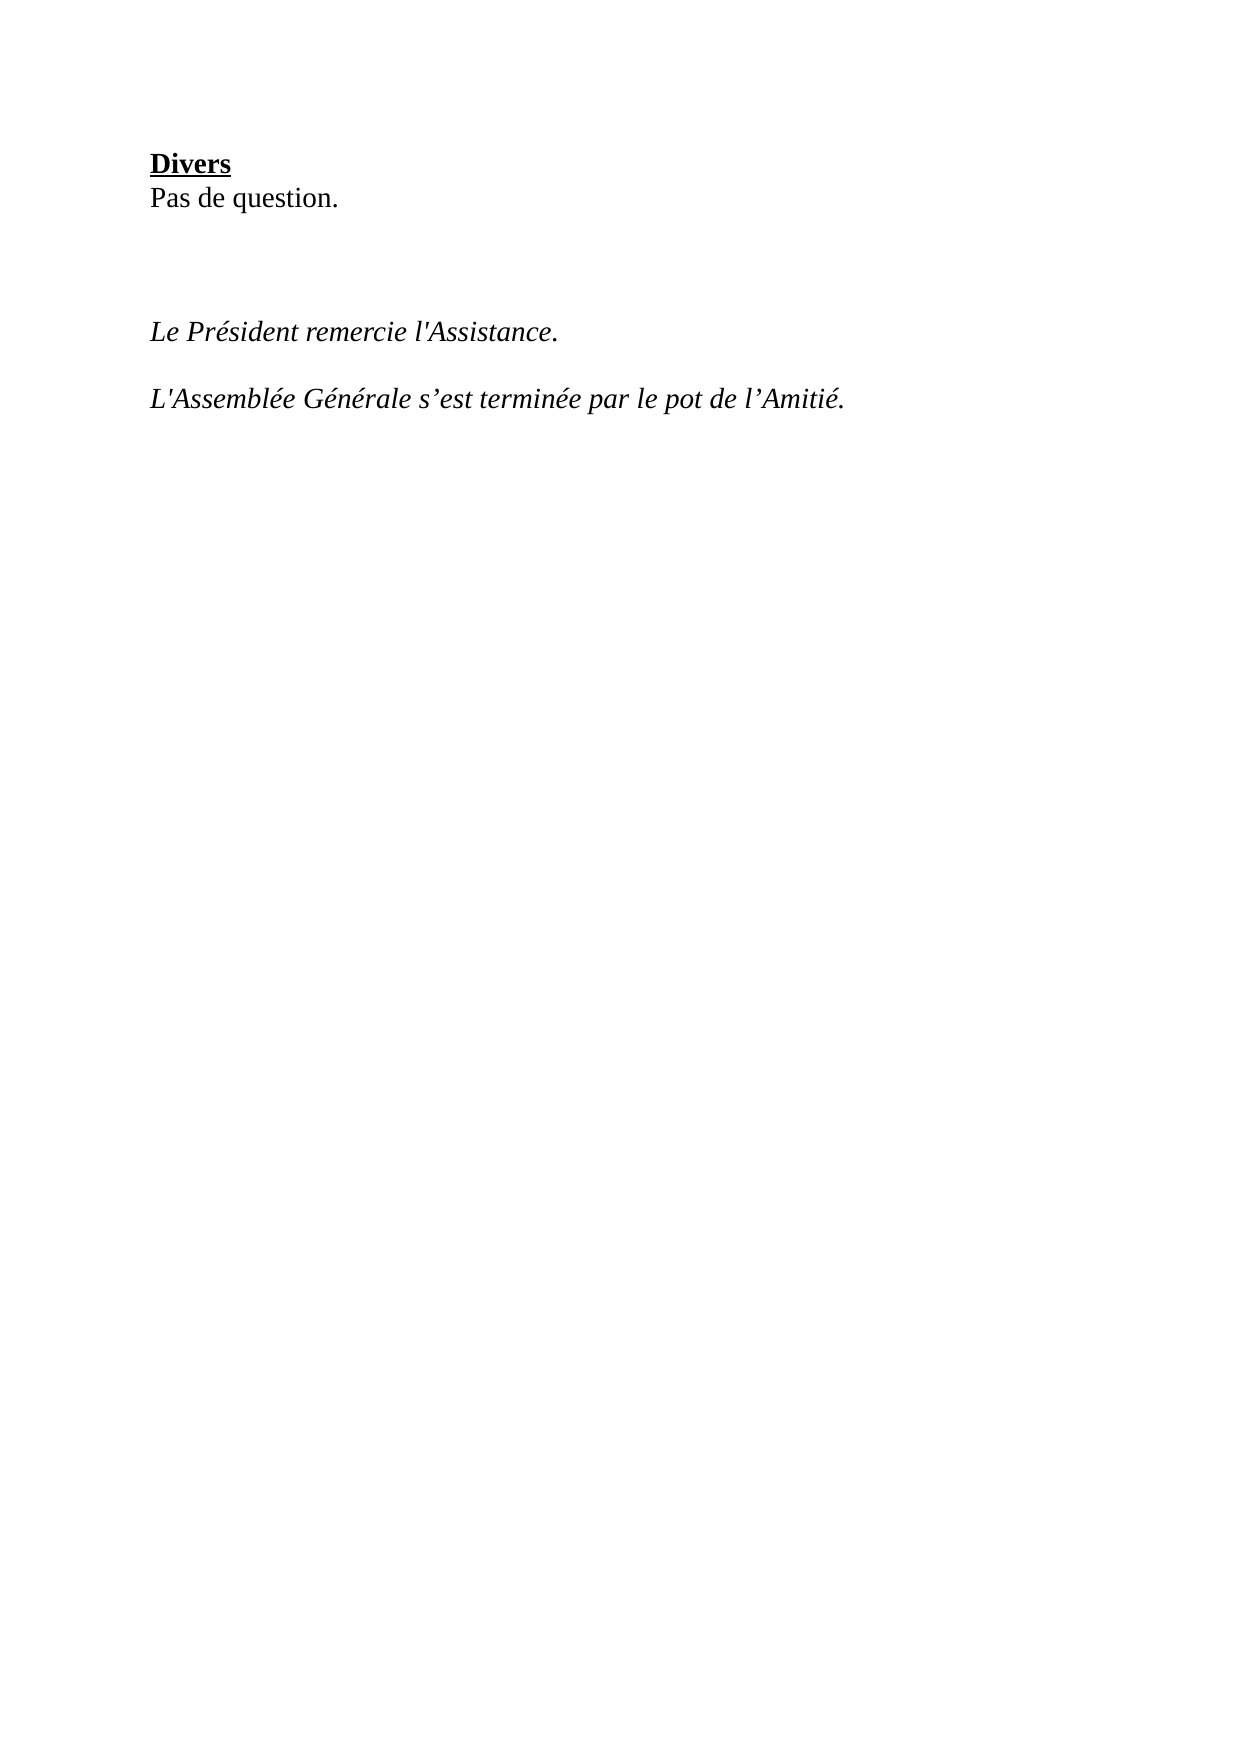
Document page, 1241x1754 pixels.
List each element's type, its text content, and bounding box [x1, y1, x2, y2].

text Pas de question. [150, 180, 1090, 213]
text L'Assemblée Générale s’est terminée par le pot de l’Amitié. [150, 381, 1090, 414]
text Le Président remercie l'Assistance. [150, 314, 1090, 347]
text Divers [150, 146, 1090, 180]
